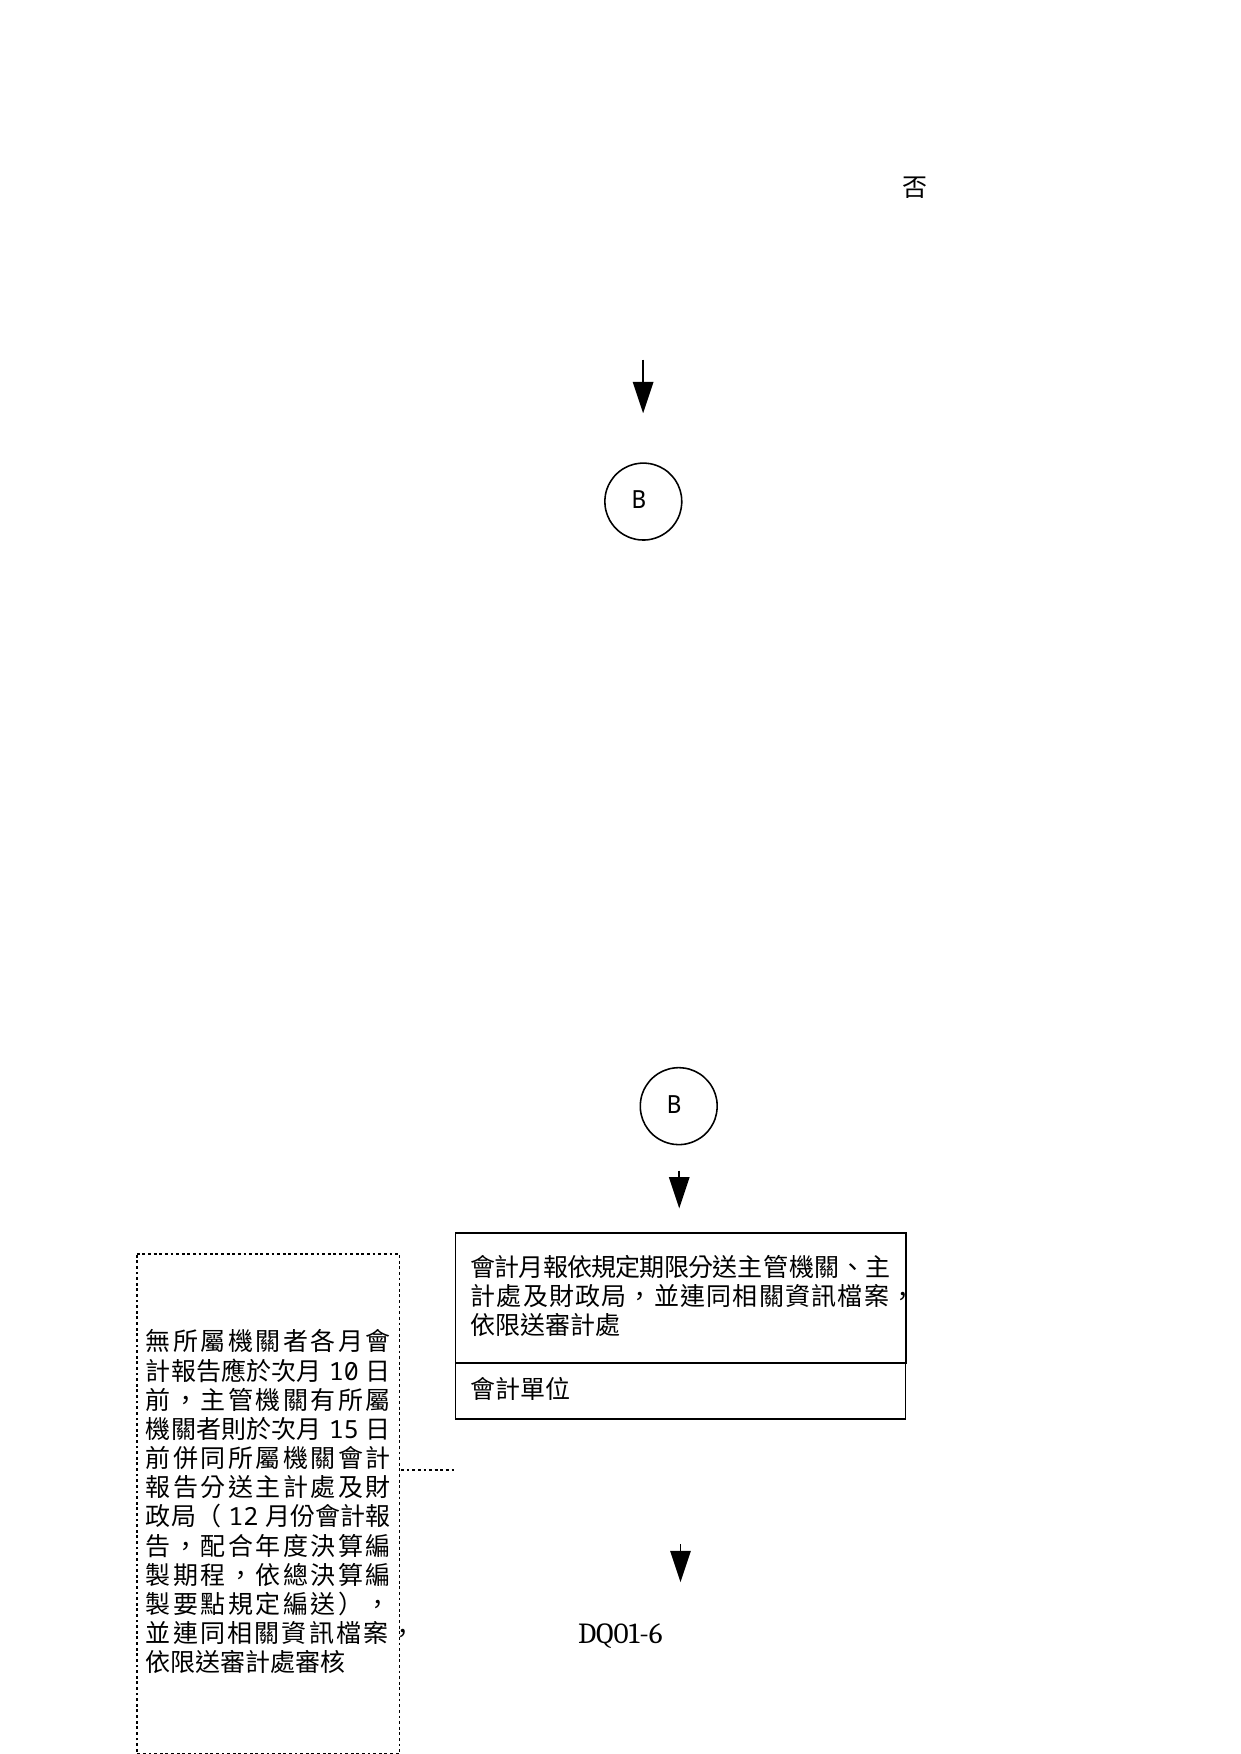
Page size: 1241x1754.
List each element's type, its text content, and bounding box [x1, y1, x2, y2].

text 否 [902, 177, 928, 202]
